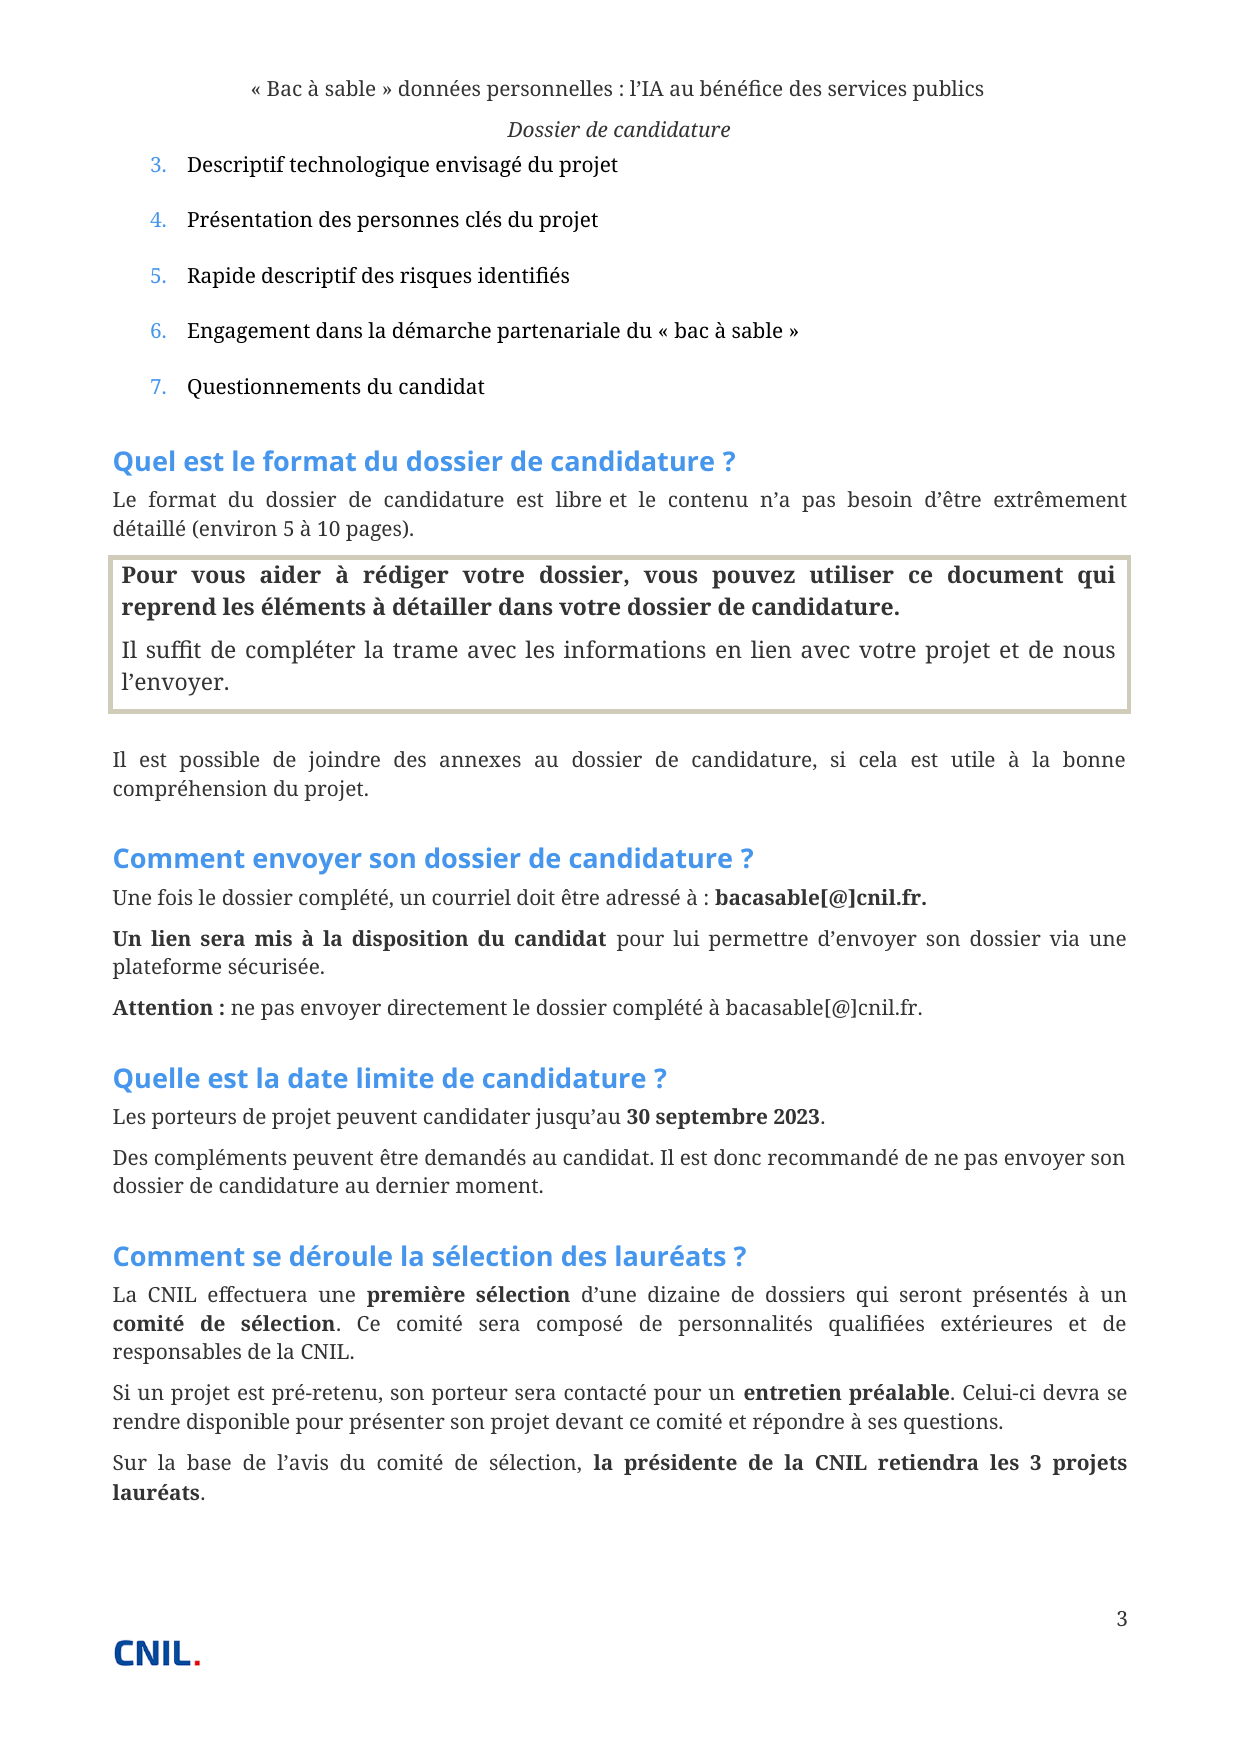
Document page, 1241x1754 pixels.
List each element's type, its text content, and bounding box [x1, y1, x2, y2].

list Questionnements du candidat [150, 372, 1128, 401]
list Rapide descriptif des risques identifiés [150, 261, 1128, 289]
subtitle Comment se déroule la sélection des lauréats ? [112, 1237, 1128, 1274]
subtitle Comment envoyer son dossier de candidature ? [112, 840, 1128, 877]
text Des compléments peuvent être demandés au candidat. Il est donc recommandé de ne pas envoyer son dossier de candidature au dernier moment. [112, 1143, 1128, 1200]
list Descriptif technologique envisagé du projet [150, 150, 1128, 178]
text Une fois le dossier complété, un courriel doit être adressé à : bacasable[@]cnil.fr. [112, 883, 1128, 911]
text Le format du dossier de candidature est libre et le contenu n’a pas besoin d’être extrêmement détaillé (environ 5 à 10 pages). [112, 485, 1128, 542]
text La CNIL effectuera une première sélection d’une dizaine de dossiers qui seront présentés à un comité de sélection. Ce comité sera composé de personnalités qualifiées extérieures et de responsables de la CNIL. [112, 1281, 1128, 1366]
text Si un projet est pré-retenu, son porteur sera contacté pour un entretien préalable. Celui-ci devra se rendre disponible pour présenter son projet devant ce comité et répondre à ses questions. [112, 1378, 1128, 1435]
text Sur la base de l’avis du comité de sélection, la présidente de la CNIL retiendra les 3 projets lauréats. [112, 1448, 1128, 1507]
text Les porteurs de projet peuvent candidater jusqu’au 30 septembre 2023. [112, 1102, 1128, 1131]
subtitle Quel est le format du dossier de candidature ? [112, 442, 1128, 479]
list Présentation des personnes clés du projet [150, 206, 1128, 234]
subtitle Quelle est la date limite de candidature ? [112, 1059, 1128, 1096]
table_header Pour vous aider à rédiger votre dossier, vous pouvez utiliser ce document qui reprend les éléments à détailler dans votre dossier de candidature. Il suffit de compléter la trame avec les informations en lien avec votre projet et de nous l’envoyer. [113, 560, 1127, 709]
text Attention : ne pas envoyer directement le dossier complété à bacasable[@]cnil.fr. [112, 993, 1128, 1022]
text Il est possible de joindre des annexes au dossier de candidature, si cela est utile à la bonne compréhension du projet. [112, 745, 1128, 802]
text Un lien sera mis à la disposition du candidat pour lui permettre d’envoyer son dossier via une plateforme sécurisée. [112, 924, 1128, 981]
list Engagement dans la démarche partenariale du « bac à sable » [150, 317, 1128, 345]
